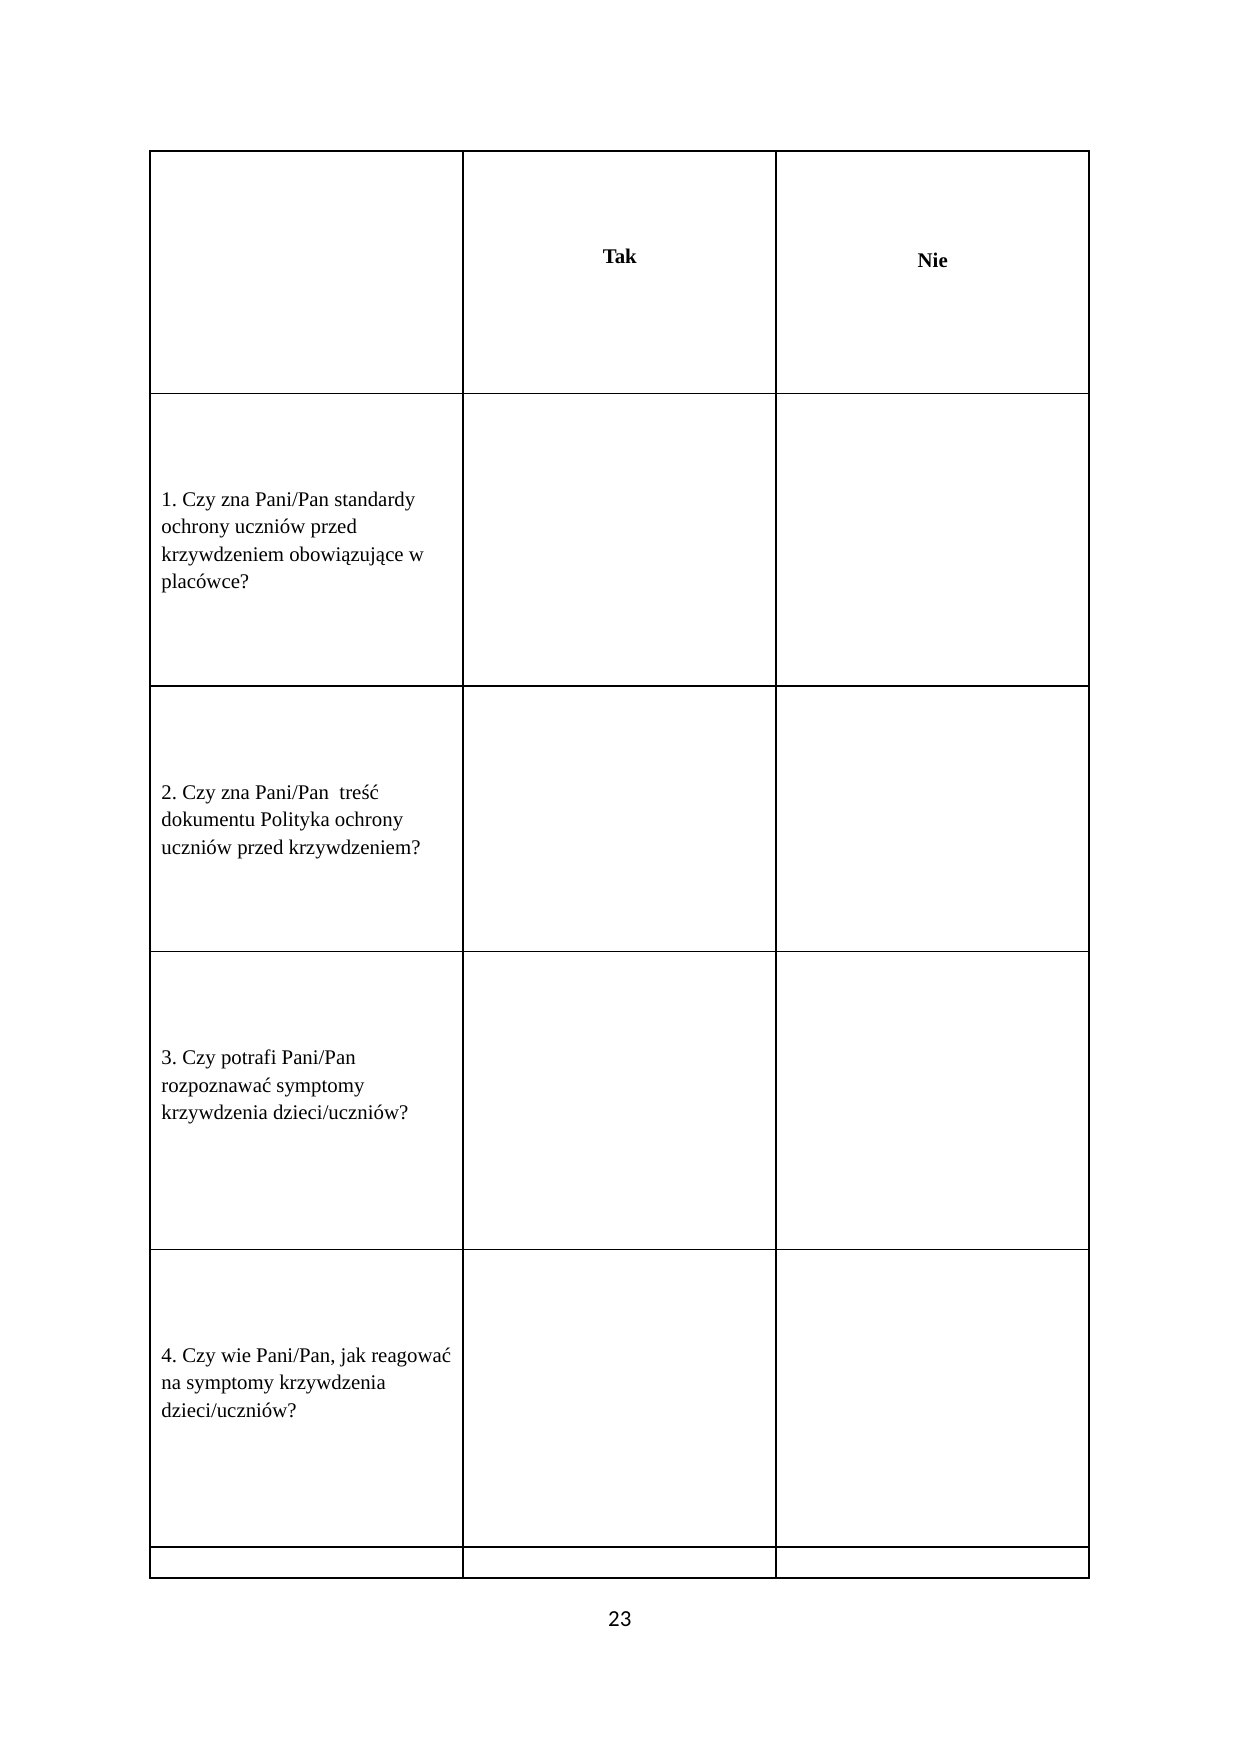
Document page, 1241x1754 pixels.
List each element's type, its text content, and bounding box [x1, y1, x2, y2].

table_cell [777, 687, 1088, 951]
table_cell [777, 1250, 1088, 1546]
table_cell 4. Czy wie Pani/Pan, jak reagować na symptomy krzywdzenia dzieci/uczniów? [151, 1250, 462, 1546]
table_cell [151, 1548, 462, 1577]
table_cell [777, 394, 1088, 685]
table_cell [464, 1250, 775, 1546]
table_cell [777, 952, 1088, 1248]
table_header Nie [777, 152, 1088, 392]
table_header [151, 152, 462, 392]
table_cell [464, 952, 775, 1248]
table_cell [464, 687, 775, 951]
table_cell [777, 1548, 1088, 1577]
table_cell [464, 394, 775, 685]
table_cell 2. Czy zna Pani/Pan treść dokumentu Polityka ochrony uczniów przed krzywdzeniem? [151, 687, 462, 951]
table_cell 1. Czy zna Pani/Pan standardy ochrony uczniów przed krzywdzeniem obowiązujące w placówce? [151, 394, 462, 685]
table_cell 3. Czy potrafi Pani/Pan rozpoznawać symptomy krzywdzenia dzieci/uczniów? [151, 952, 462, 1248]
table_cell [464, 1548, 775, 1577]
table_header Tak [464, 152, 775, 392]
